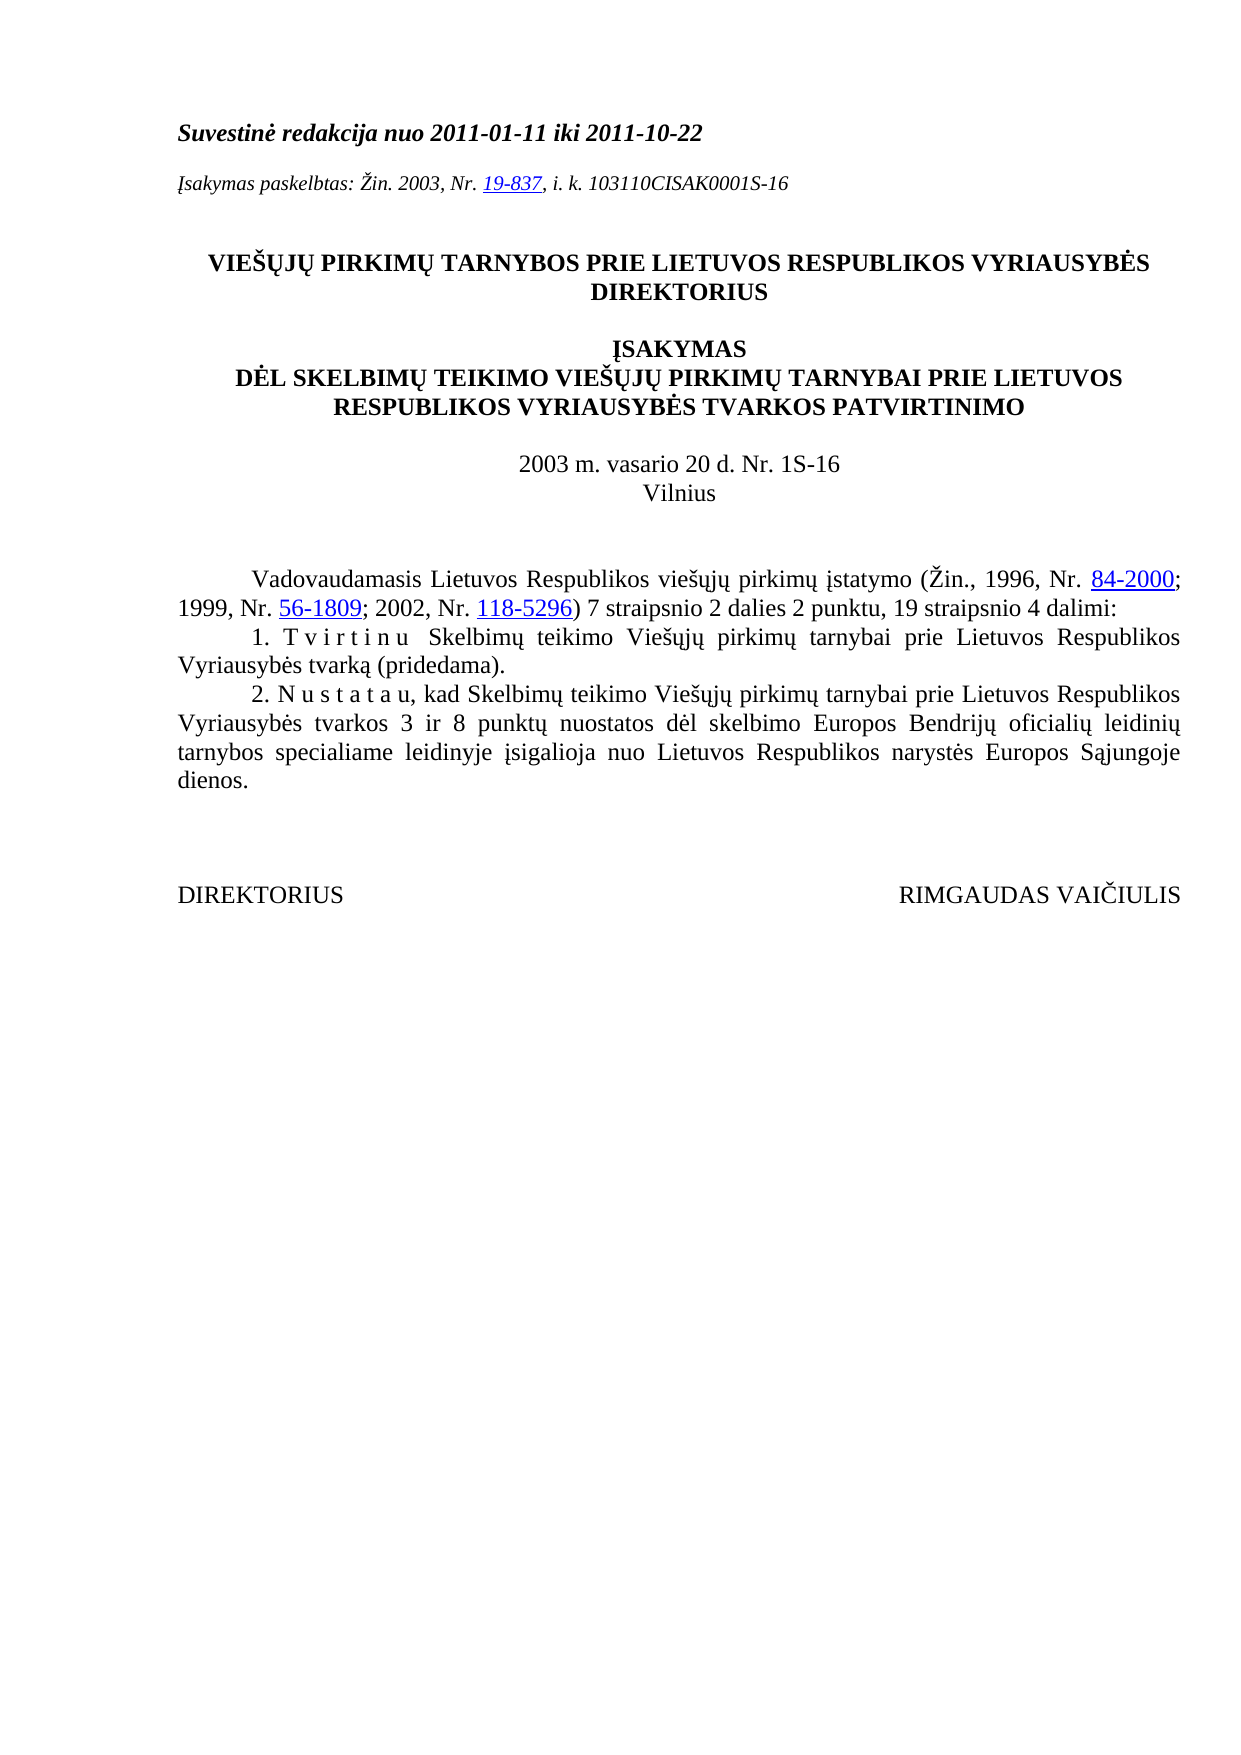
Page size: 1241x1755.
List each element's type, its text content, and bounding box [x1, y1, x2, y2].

text Įsakymas paskelbtas: Žin. 2003, Nr. 19-837, i. k. 103110CISAK0001S-16 [177, 171, 1181, 195]
text Vadovaudamasis Lietuvos Respublikos viešųjų pirkimų įstatymo (Žin., 1996, Nr. 84-2000; 1999, Nr. 56-1809; 2002, Nr. 118-5296) 7 straipsnio 2 dalies 2 punktu, 19 straipsnio 4 dalimi: [177, 564, 1181, 622]
text 2. Nustatau, kad Skelbimų teikimo Viešųjų pirkimų tarnybai prie Lietuvos Respublikos Vyriausybės tvarkos 3 ir 8 punktų nuostatos dėl skelbimo Europos Bendrijų oficialių leidinių tarnybos specialiame leidinyje įsigalioja nuo Lietuvos Respublikos narystės Europos Sąjungoje dienos. [177, 679, 1181, 794]
text Suvestinė redakcija nuo 2011-01-11 iki 2011-10-22 [177, 118, 1181, 147]
text Direktorius Rimgaudas Vaičiulis [177, 880, 1181, 909]
text Vilnius [177, 478, 1181, 507]
text VIEŠŲJŲ PIRKIMŲ TARNYBOS PRIE LIETUVOS RESPUBLIKOS VYRIAUSYBĖS DIREKTORIUS [177, 248, 1181, 305]
text DĖL SKELBIMŲ TEIKIMO VIEŠŲJŲ PIRKIMŲ TARNYBAI PRIE LIETUVOS RESPUBLIKOS VYRIAUSYBĖS TVARKOS PATVIRTINIMO [177, 363, 1181, 420]
text 1. Tvirtinu Skelbimų teikimo Viešųjų pirkimų tarnybai prie Lietuvos Respublikos Vyriausybės tvarką (pridedama). [177, 622, 1181, 679]
text 2003 m. vasario 20 d. Nr. 1S-16 [177, 449, 1181, 478]
text ĮSAKYMAS [177, 334, 1181, 363]
